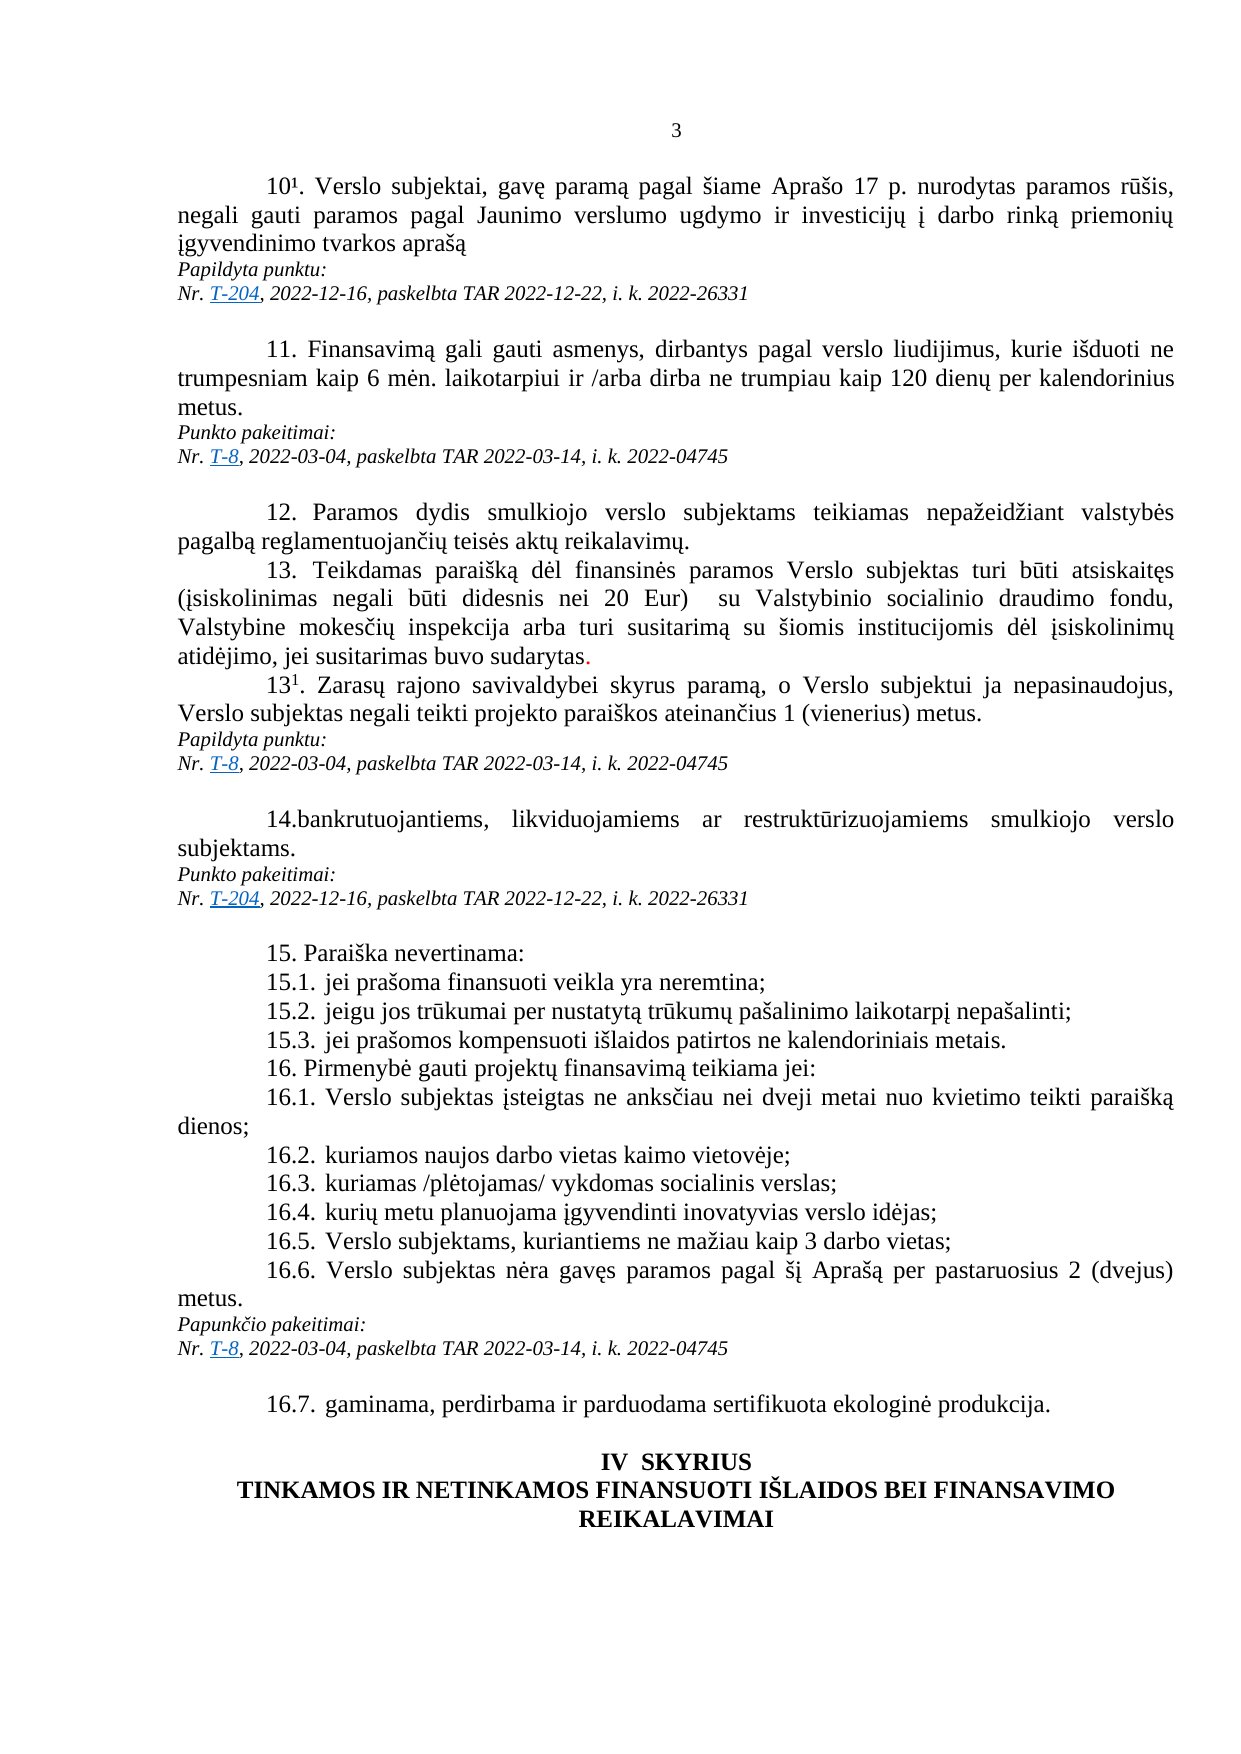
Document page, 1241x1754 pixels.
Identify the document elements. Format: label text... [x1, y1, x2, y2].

text 131. Zarasų rajono savivaldybei skyrus paramą, o Verslo subjektui ja nepasinaudojus, Verslo subjektas negali teikti projekto paraiškos ateinančius 1 (vienerius) metus. [177, 670, 1175, 727]
text 13. Teikdamas paraišką dėl finansinės paramos Verslo subjektas turi būti atsiskaitęs (įsiskolinimas negali būti didesnis nei 20 Eur) su Valstybinio socialinio draudimo fondu, Valstybine mokesčių inspekcija arba turi susitarimą su šiomis institucijomis dėl įsiskolinimų atidėjimo, jei susitarimas buvo sudarytas. [177, 555, 1175, 670]
text 16.4. kurių metu planuojama įgyvendinti inovatyvias verslo idėjas; [177, 1197, 1175, 1226]
text 15.2. jeigu jos trūkumai per nustatytą trūkumų pašalinimo laikotarpį nepašalinti; [177, 996, 1175, 1025]
text Papildyta punktu: [177, 257, 1175, 281]
text 16.7. gaminama, perdirbama ir parduodama sertifikuota ekologinė produkcija. [177, 1389, 1175, 1418]
text 16.5. Verslo subjektams, kuriantiems ne mažiau kaip 3 darbo vietas; [177, 1226, 1175, 1255]
text TINKAMOS IR NETINKAMOS FINANSUOTI IŠLAIDOS BEI FINANSAVIMO REIKALAVIMAI [177, 1475, 1175, 1533]
text Punkto pakeitimai: [177, 420, 1175, 444]
subtitle IV SKYRIUS [177, 1447, 1175, 1475]
text 15.3. jei prašomos kompensuoti išlaidos patirtos ne kalendoriniais metais. [177, 1025, 1175, 1053]
text Nr. T-8, 2022-03-04, paskelbta TAR 2022-03-14, i. k. 2022-04745 [177, 751, 1175, 775]
text Nr. T-204, 2022-12-16, paskelbta TAR 2022-12-22, i. k. 2022-26331 [177, 281, 1175, 305]
text Papildyta punktu: [177, 727, 1175, 751]
text 11. Finansavimą gali gauti asmenys, dirbantys pagal verslo liudijimus, kurie išduoti ne trumpesniam kaip 6 mėn. laikotarpiui ir /arba dirba ne trumpiau kaip 120 dienų per kalendorinius metus. [177, 334, 1175, 420]
text 16.6. Verslo subjektas nėra gavęs paramos pagal šį Aprašą per pastaruosius 2 (dvejus) metus. [177, 1255, 1175, 1312]
text Papunkčio pakeitimai: [177, 1312, 1175, 1336]
text 16. Pirmenybė gauti projektų finansavimą teikiama jei: [266, 1053, 1175, 1082]
text 15. Paraiška nevertinama: [266, 938, 1175, 967]
text 10¹. Verslo subjektai, gavę paramą pagal šiame Aprašo 17 p. nurodytas paramos rūšis, negali gauti paramos pagal Jaunimo verslumo ugdymo ir investicijų į darbo rinką priemonių įgyvendinimo tvarkos aprašą [177, 171, 1175, 257]
text Nr. T-8, 2022-03-04, paskelbta TAR 2022-03-14, i. k. 2022-04745 [177, 1336, 1175, 1360]
text 14.bankrutuojantiems, likviduojamiems ar restruktūrizuojamiems smulkiojo verslo subjektams. [177, 804, 1175, 862]
text Punkto pakeitimai: [177, 862, 1175, 886]
text Nr. T-8, 2022-03-04, paskelbta TAR 2022-03-14, i. k. 2022-04745 [177, 444, 1175, 468]
text 12. Paramos dydis smulkiojo verslo subjektams teikiamas nepažeidžiant valstybės pagalbą reglamentuojančių teisės aktų reikalavimų. [177, 497, 1175, 555]
text 16.3. kuriamas /plėtojamas/ vykdomas socialinis verslas; [177, 1168, 1175, 1197]
text Nr. T-204, 2022-12-16, paskelbta TAR 2022-12-22, i. k. 2022-26331 [177, 886, 1175, 910]
text 16.2. kuriamos naujos darbo vietas kaimo vietovėje; [177, 1140, 1175, 1168]
text 16.1. Verslo subjektas įsteigtas ne anksčiau nei dveji metai nuo kvietimo teikti paraišką dienos; [177, 1082, 1175, 1140]
text 15.1. jei prašoma finansuoti veikla yra neremtina; [177, 967, 1175, 996]
